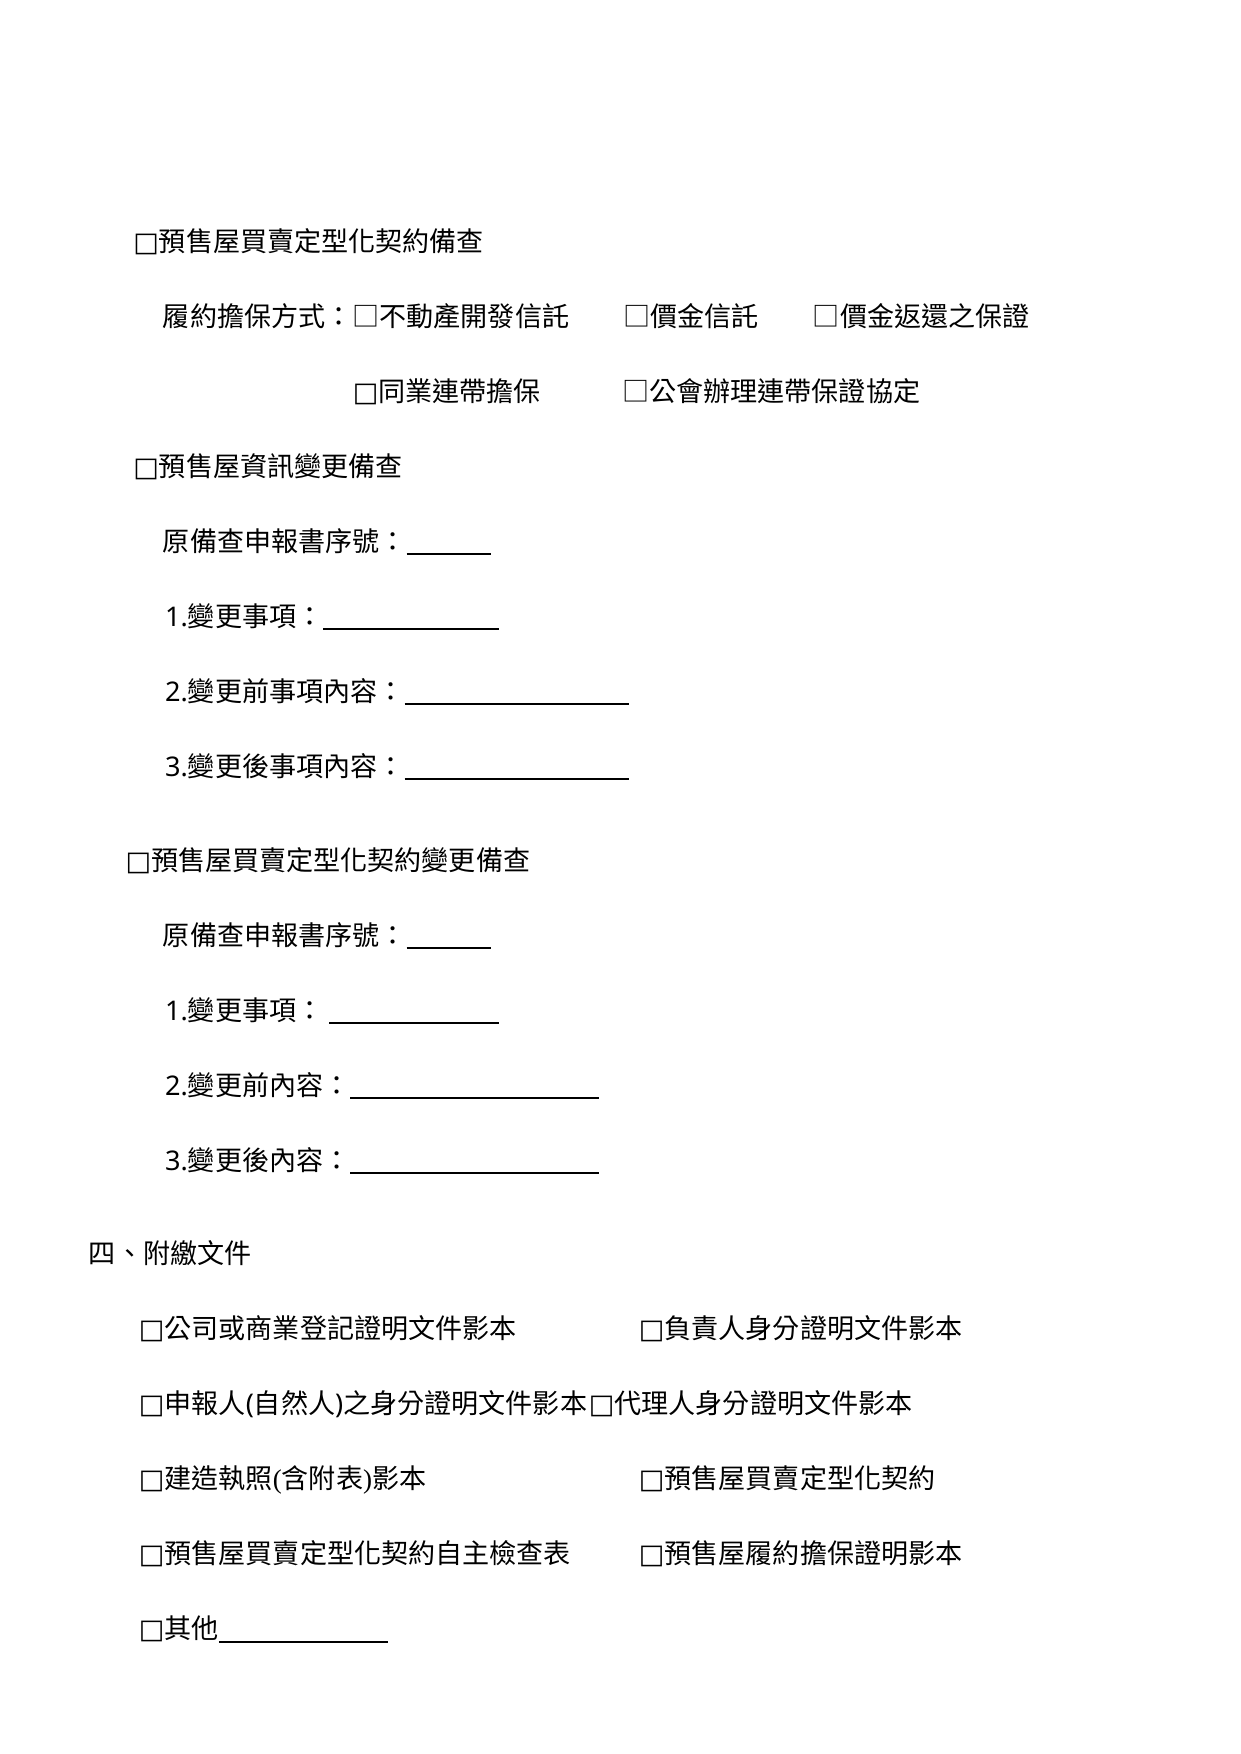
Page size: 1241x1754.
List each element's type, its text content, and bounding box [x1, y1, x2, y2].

text □建造執照(含附表)影本 □預售屋買賣定型化契約 [139, 1439, 1122, 1514]
text □申報人(自然人)之身分證明文件影本 □代理人身分證明文件影本 [139, 1364, 1122, 1439]
text □預售屋買賣定型化契約備查 [133, 202, 1122, 277]
text 四、附繳文件 [89, 1214, 1122, 1289]
text □其他 [139, 1589, 1122, 1664]
text 1.變更事項： [165, 577, 1122, 652]
text □預售屋買賣定型化契約變更備查 [118, 821, 1122, 896]
text 原備查申報書序號： [163, 896, 1122, 971]
text 2.變更前內容： [165, 1046, 1122, 1121]
text 1.變更事項： [165, 971, 1122, 1046]
text 履約擔保方式：□不動產開發信託 □價金信託 □價金返還之保證 [163, 277, 1122, 352]
text □預售屋買賣定型化契約自主檢查表 □預售屋履約擔保證明影本 [139, 1514, 1122, 1589]
text □預售屋資訊變更備查 [133, 427, 1122, 502]
text 原備查申報書序號： [163, 502, 1122, 577]
text □公司或商業登記證明文件影本 □負責人身分證明文件影本 [139, 1289, 1122, 1364]
text 3.變更後事項內容： [165, 727, 1122, 802]
text □同業連帶擔保 □公會辦理連帶保證協定 [353, 352, 1122, 427]
text 2.變更前事項內容： [165, 652, 1122, 727]
text 3.變更後內容： [165, 1121, 1122, 1196]
